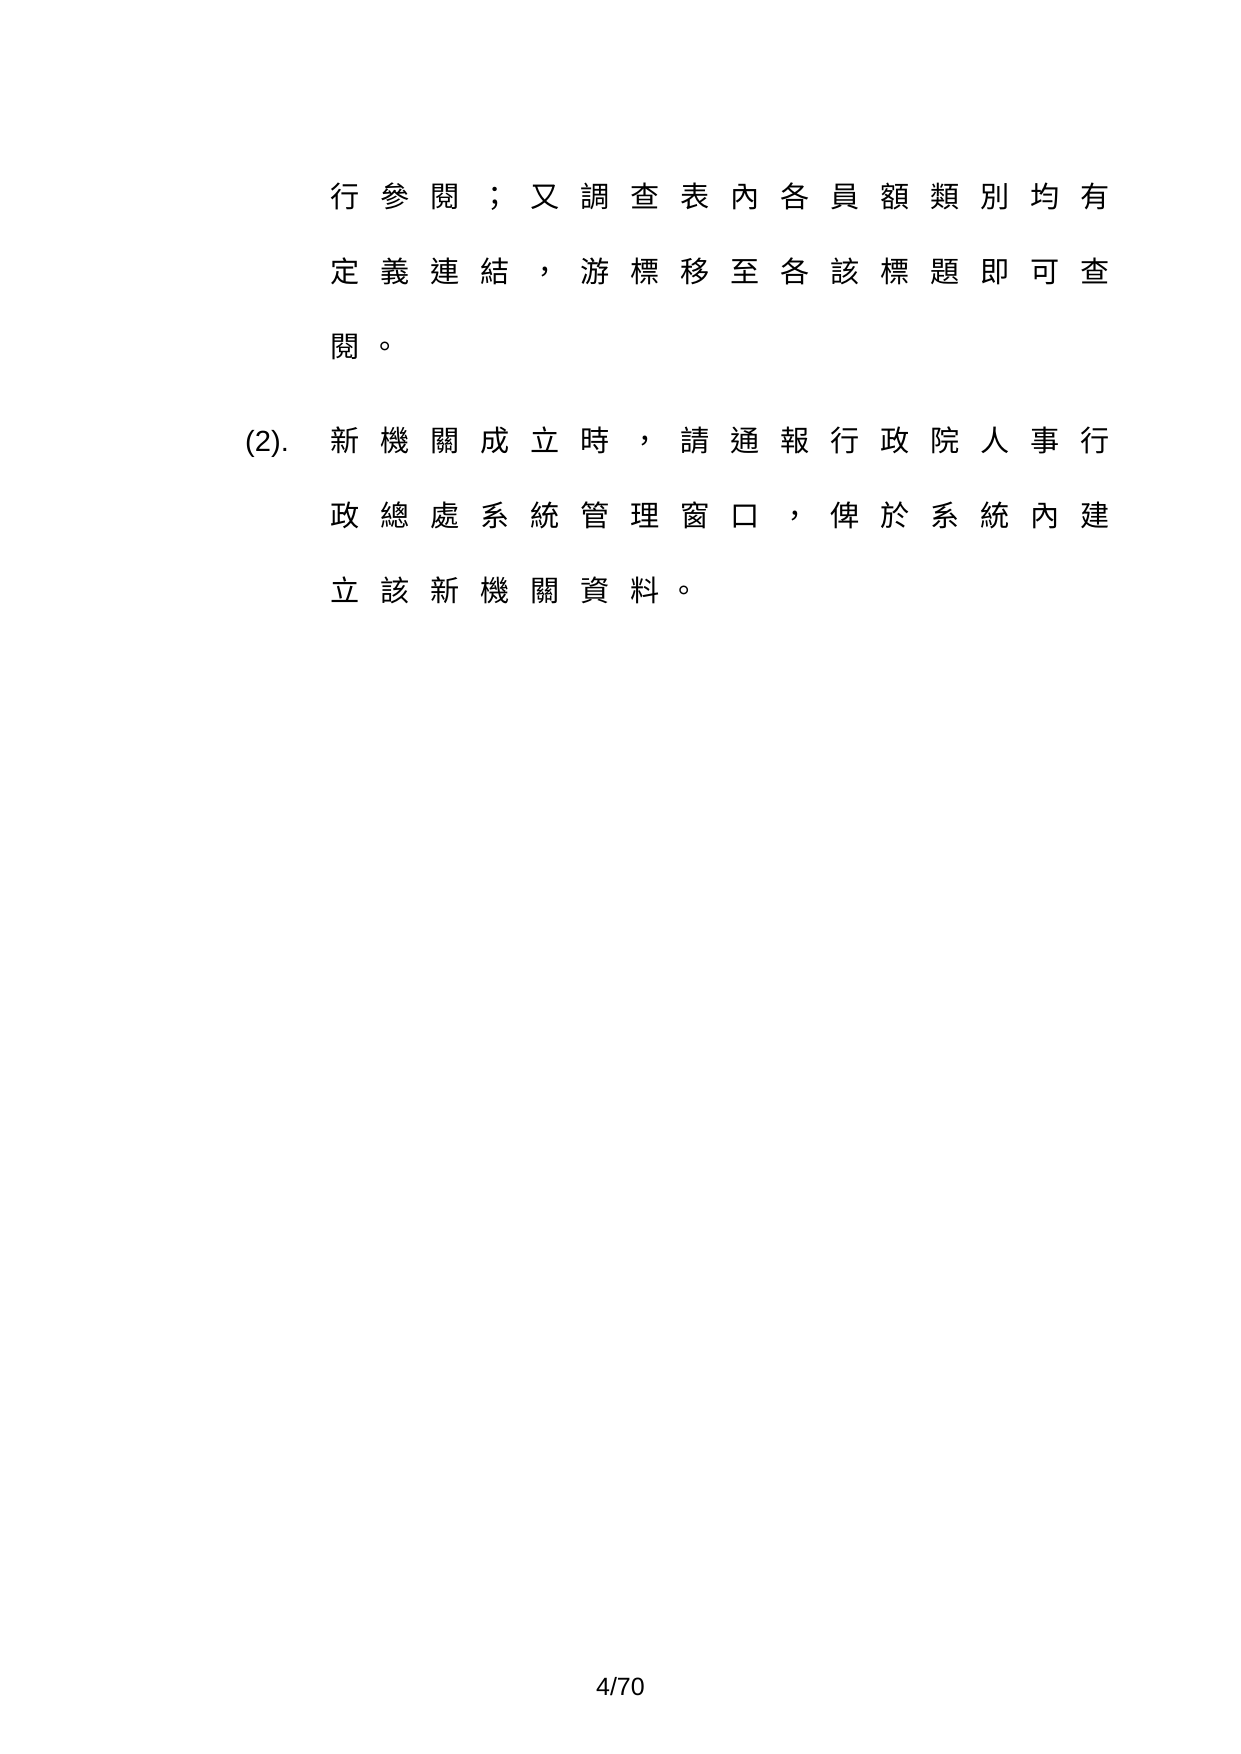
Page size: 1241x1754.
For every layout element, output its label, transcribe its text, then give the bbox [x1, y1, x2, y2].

list 行參閱；又調查表內各員額類別均有定義連結，游標移至各該標題即可查閱。 [238, 157, 1120, 382]
list 新機關成立時，請通報行政院人事行政總處系統管理窗口，俾於系統內建立該新機關資料。 [238, 401, 1120, 626]
